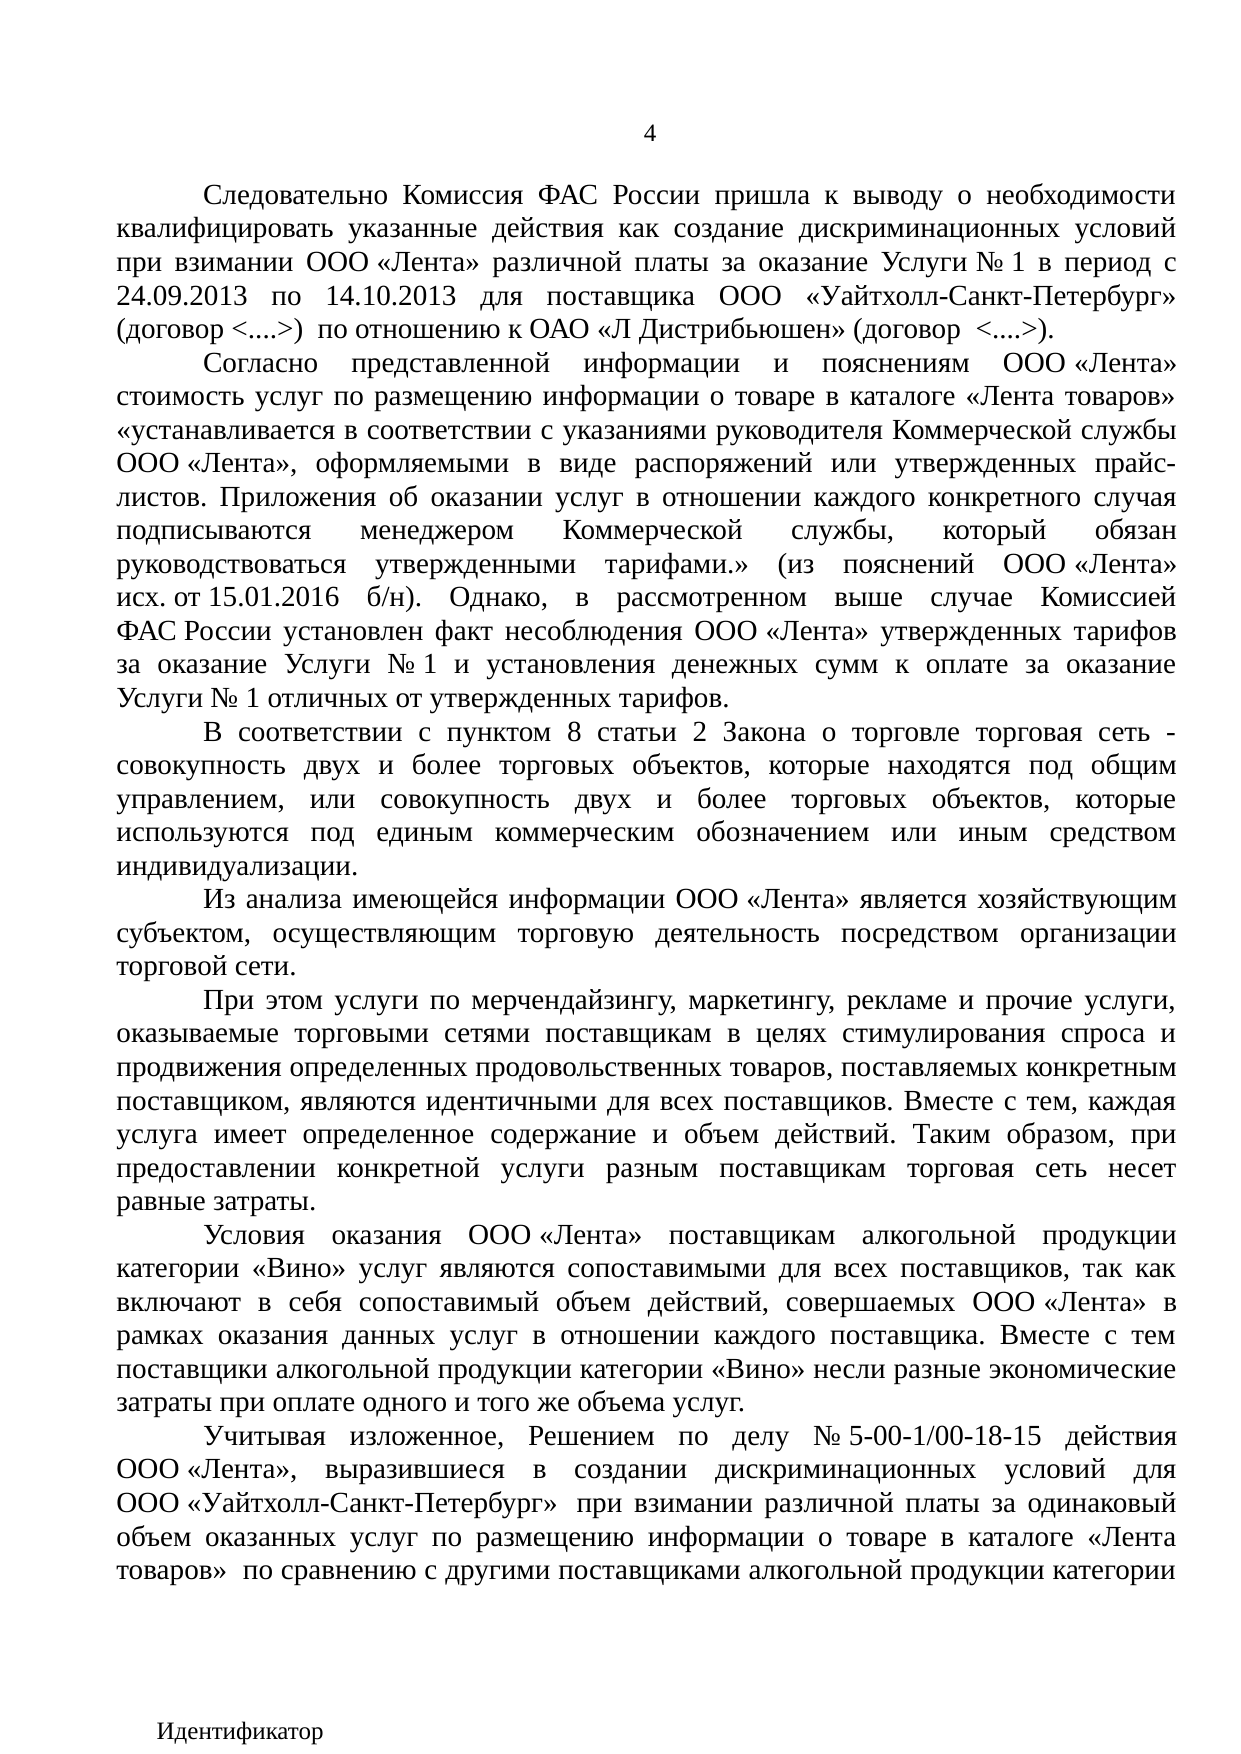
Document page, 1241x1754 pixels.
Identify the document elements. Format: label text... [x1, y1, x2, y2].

text В соответствии с пунктом 8 статьи 2 Закона о торговле торговая сеть - совокупность двух и более торговых объектов, которые находятся под общим управлением, или совокупность двух и более торговых объектов, которые используются под единым коммерческим обозначением или иным средством индивидуализации. [116, 714, 1177, 881]
text При этом услуги по мерчендайзингу, маркетингу, рекламе и прочие услуги, оказываемые торговыми сетями поставщикам в целях стимулирования спроса и продвижения определенных продовольственных товаров, поставляемых конкретным поставщиком, являются идентичными для всех поставщиков. Вместе с тем, каждая услуга имеет определенное содержание и объем действий. Таким образом, при предоставлении конкретной услуги разным поставщикам торговая сеть несет равные затраты. [116, 982, 1177, 1217]
text Следовательно Комиссия ФАС России пришла к выводу о необходимости квалифицировать указанные действия как создание дискриминационных условий при взимании ООО «Лента» различной платы за оказание Услуги № 1 в период с 24.09.2013 по 14.10.2013 для поставщика ООО «Уайтхолл-Санкт-Петербург» (договор <....>) по отношению к ОАО «Л Дистрибьюшен» (договор <....>). [116, 177, 1177, 345]
text Из анализа имеющейся информации ООО «Лента» является хозяйствующим субъектом, осуществляющим торговую деятельность посредством организации торговой сети. [116, 881, 1177, 982]
text Условия оказания ООО «Лента» поставщикам алкогольной продукции категории «Вино» услуг являются сопоставимыми для всех поставщиков, так как включают в себя сопоставимый объем действий, совершаемых ООО «Лента» в рамках оказания данных услуг в отношении каждого поставщика. Вместе с тем поставщики алкогольной продукции категории «Вино» несли разные экономические затраты при оплате одного и того же объема услуг. [116, 1217, 1177, 1418]
text Учитывая изложенное, Решением по делу № 5-00-1/00-18-15 действия ООО «Лента», выразившиеся в создании дискриминационных условий для ООО «Уайтхолл-Санкт-Петербург» при взимании различной платы за одинаковый объем оказанных услуг по размещению информации о товаре в каталоге «Лента товаров» по сравнению с другими поставщиками алкогольной продукции категории [116, 1418, 1177, 1586]
text Согласно представленной информации и пояснениям ООО «Лента» стоимость услуг по размещению информации о товаре в каталоге «Лента товаров» «устанавливается в соответствии с указаниями руководителя Коммерческой службы ООО «Лента», оформляемыми в виде распоряжений или утвержденных прайс-листов. Приложения об оказании услуг в отношении каждого конкретного случая подписываются менеджером Коммерческой службы, который обязан руководствоваться утвержденными тарифами.» (из пояснений ООО «Лента» исх. от 15.01.2016 б/н). Однако, в рассмотренном выше случае Комиссией ФАС России установлен факт несоблюдения ООО «Лента» утвержденных тарифов за оказание Услуги № 1 и установления денежных сумм к оплате за оказание Услуги № 1 отличных от утвержденных тарифов. [116, 345, 1177, 714]
